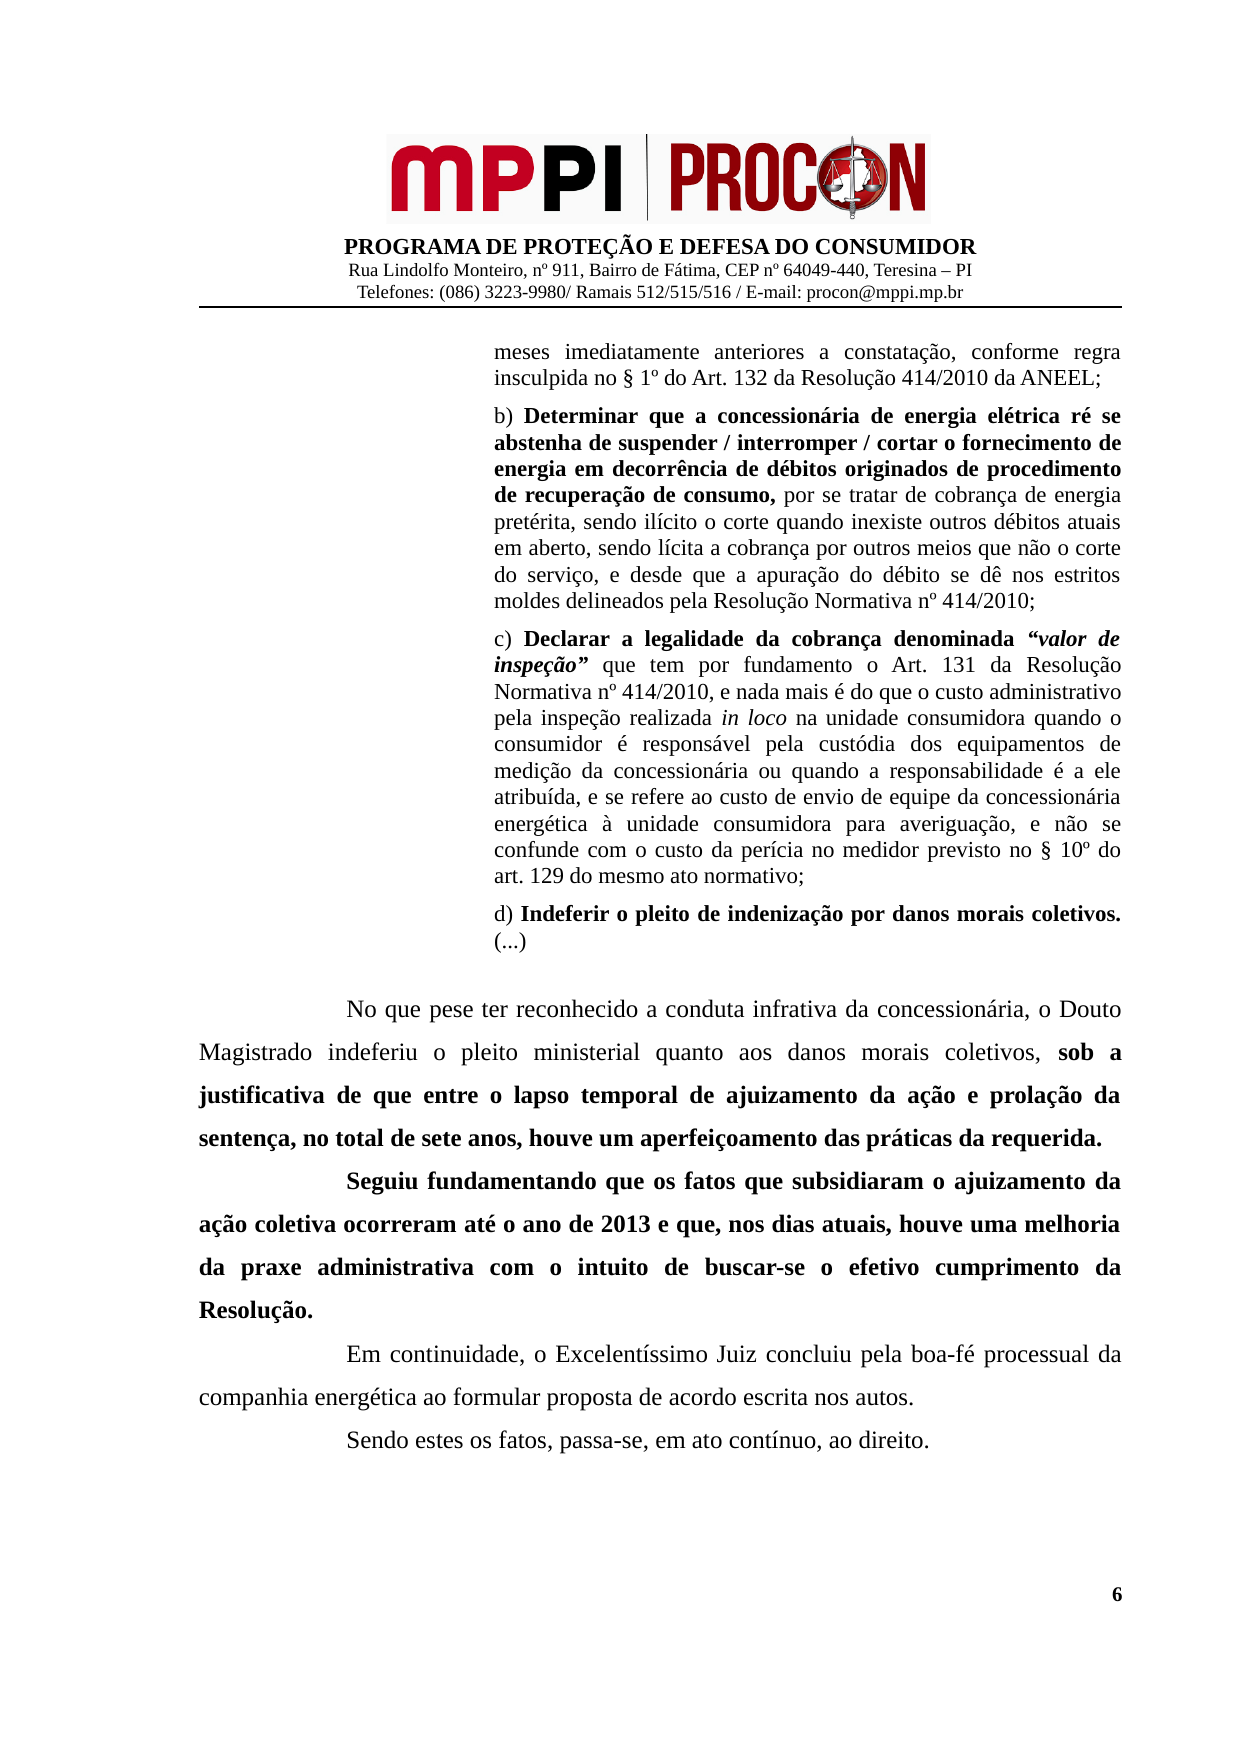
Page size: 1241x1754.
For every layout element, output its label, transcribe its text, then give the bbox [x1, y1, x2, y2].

text c) Declarar a legalidade da cobrança denominada “valor de inspeção” que tem por fundamento o Art. 131 da Resolução Normativa nº 414/2010, e nada mais é do que o custo administrativo pela inspeção realizada in loco na unidade consumidora quando o consumidor é responsável pela custódia dos equipamentos de medição da concessionária ou quando a responsabilidade é a ele atribuída, e se refere ao custo de envio de equipe da concessionária energética à unidade consumidora para averiguação, e não se confunde com o custo da perícia no medidor previsto no § 10º do art. 129 do mesmo ato normativo; [494, 625, 1122, 889]
text d) Indeferir o pleito de indenização por danos morais coletivos. (...) [494, 900, 1122, 953]
text Sendo estes os fatos, passa-se, em ato contínuo, ao direito. [198, 1425, 1122, 1454]
text Em continuidade, o Excelentíssimo Juiz concluiu pela boa-fé processual da companhia energética ao formular proposta de acordo escrita nos autos. [198, 1339, 1122, 1411]
text No que pese ter reconhecido a conduta infrativa da concessionária, o Douto Magistrado indeferiu o pleito ministerial quanto aos danos morais coletivos, sob a justificativa de que entre o lapso temporal de ajuizamento da ação e prolação da sentença, no total de sete anos, houve um aperfeiçoamento das práticas da requerida. [198, 994, 1122, 1152]
text b) Determinar que a concessionária de energia elétrica ré se abstenha de suspender / interromper / cortar o fornecimento de energia em decorrência de débitos originados de procedimento de recuperação de consumo, por se tratar de cobrança de energia pretérita, sendo ilícito o corte quando inexiste outros débitos atuais em aberto, sendo lícita a cobrança por outros meios que não o corte do serviço, e desde que a apuração do débito se dê nos estritos moldes delineados pela Resolução Normativa nº 414/2010; [494, 402, 1122, 613]
text meses imediatamente anteriores a constatação, conforme regra insculpida no § 1º do Art. 132 da Resolução 414/2010 da ANEEL; [494, 338, 1122, 391]
text Seguiu fundamentando que os fatos que subsidiaram o ajuizamento da ação coletiva ocorreram até o ano de 2013 e que, nos dias atuais, houve uma melhoria da praxe administrativa com o intuito de buscar-se o efetivo cumprimento da Resolução. [198, 1166, 1122, 1324]
